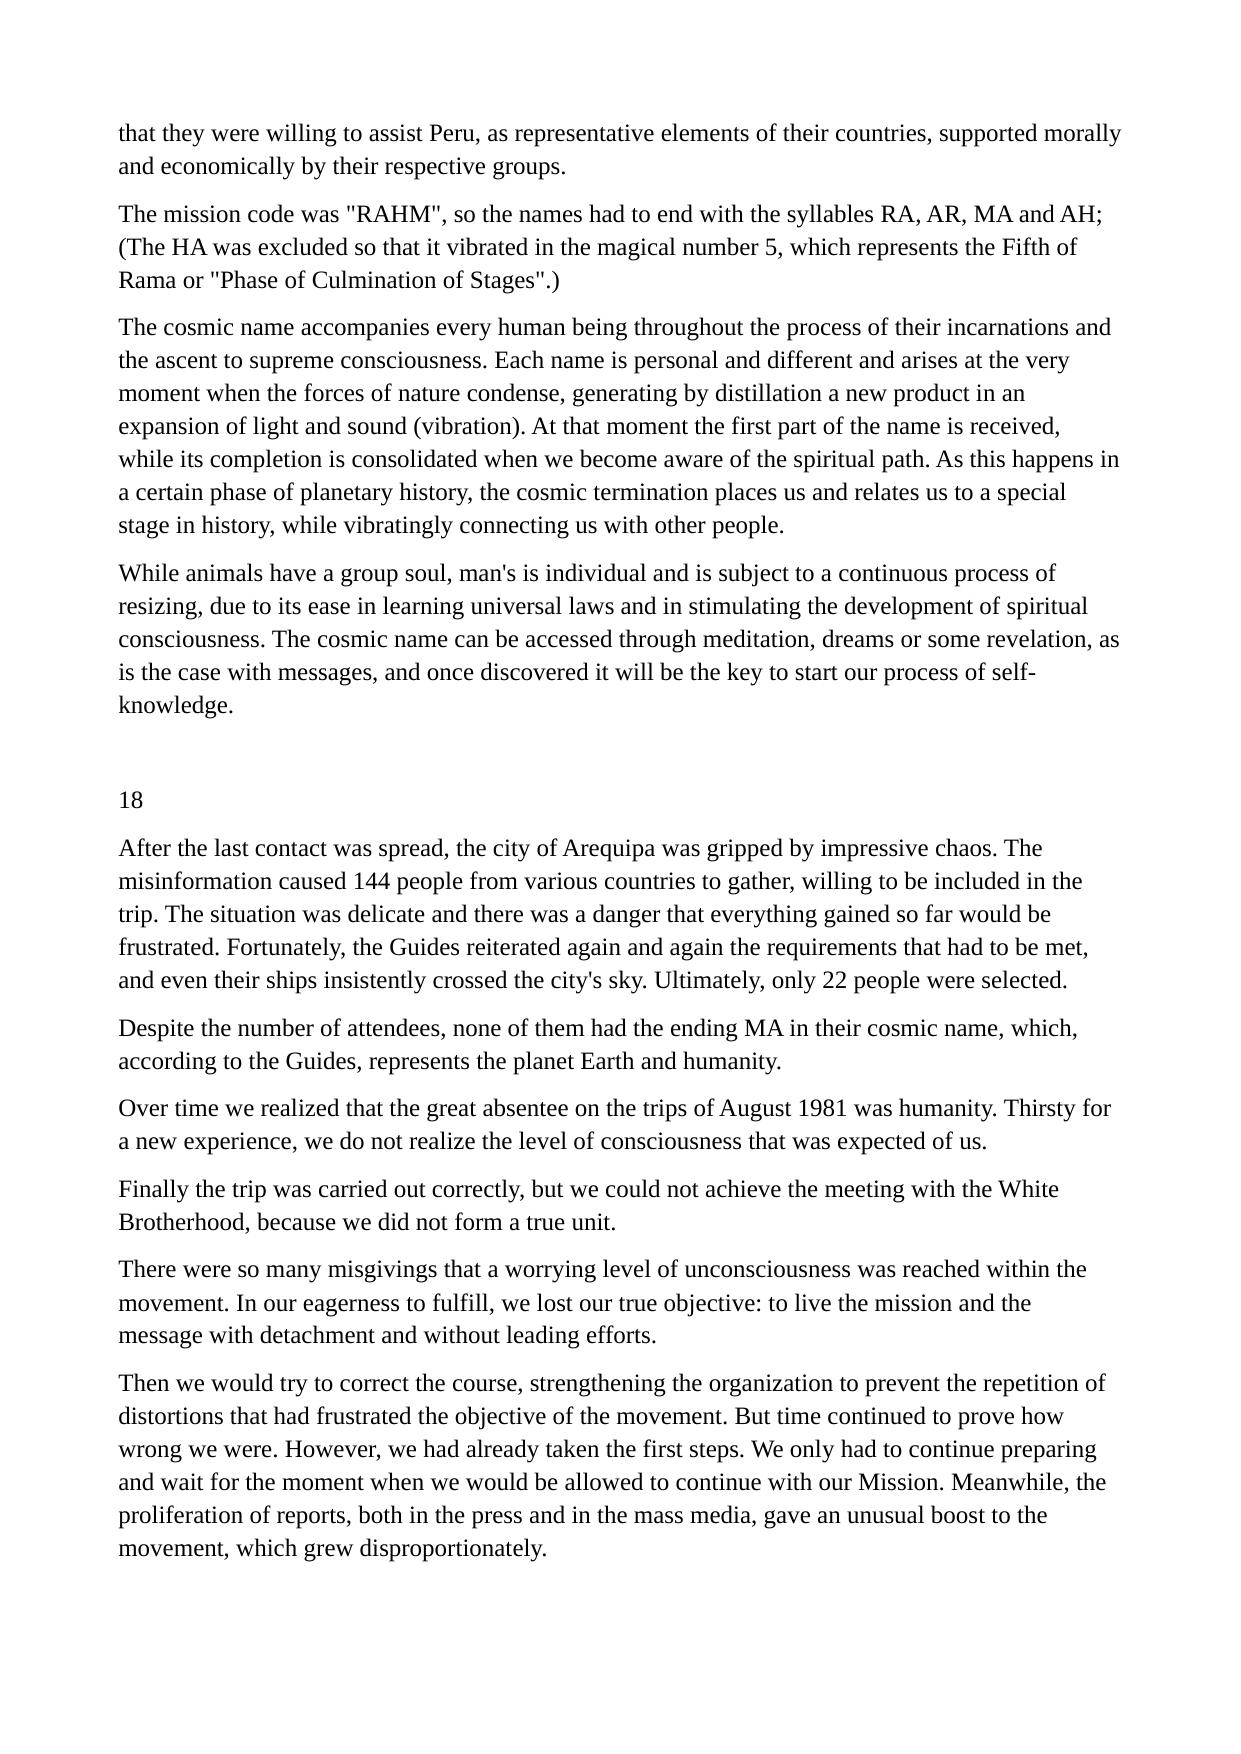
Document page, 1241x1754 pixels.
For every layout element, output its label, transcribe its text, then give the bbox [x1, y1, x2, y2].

text There were so many misgivings that a worrying level of unconsciousness was reached within the movement. In our eagerness to fulfill, we lost our true objective: to live the mission and the message with detachment and without leading efforts. [118, 1254, 1122, 1349]
text Then we would try to correct the course, strengthening the organization to prevent the repetition of distortions that had frustrated the objective of the movement. But time continued to prove how wrong we were. However, we had already taken the first steps. We only had to continue preparing and wait for the moment when we would be allowed to continue with our Mission. Meanwhile, the proliferation of reports, both in the press and in the mass media, gave an unusual boost to the movement, which grew disproportionately. [118, 1368, 1122, 1562]
text 18 [118, 785, 1122, 814]
text After the last contact was spread, the city of Arequipa was gripped by impressive chaos. The misinformation caused 144 people from various countries to gather, willing to be included in the trip. The situation was delicate and there was a danger that everything gained so far would be frustrated. Fortunately, the Guides reiterated again and again the requirements that had to be met, and even their ships insistently crossed the city's sky. Ultimately, only 22 people were selected. [118, 833, 1122, 994]
text Despite the number of attendees, none of them had the ending MA in their cosmic name, which, according to the Guides, represents the planet Earth and humanity. [118, 1013, 1122, 1074]
text that they were willing to assist Peru, as representative elements of their countries, supported morally and economically by their respective groups. [118, 118, 1122, 180]
text The mission code was "RAHM", so the names had to end with the syllables RA, AR, MA and AH; (The HA was excluded so that it vibrated in the magical number 5, which represents the Fifth of Rama or "Phase of Culmination of Stages".) [118, 199, 1122, 293]
text Over time we realized that the great absentee on the trips of August 1981 was humanity. Thirsty for a new experience, we do not realize the level of consciousness that was expected of us. [118, 1093, 1122, 1155]
text The cosmic name accompanies every human being throughout the process of their incarnations and the ascent to supreme consciousness. Each name is personal and different and arises at the very moment when the forces of nature condense, generating by distillation a new product in an expansion of light and sound (vibration). At that moment the first part of the name is received, while its completion is consolidated when we become aware of the spiritual path. As this happens in a certain phase of planetary history, the cosmic termination places us and relates us to a special stage in history, while vibratingly connecting us with other people. [118, 312, 1122, 539]
text Finally the trip was carried out correctly, but we could not achieve the meeting with the White Brotherhood, because we did not form a true unit. [118, 1174, 1122, 1236]
text While animals have a group soul, man's is individual and is subject to a continuous process of resizing, due to its ease in learning universal laws and in stimulating the development of spiritual consciousness. The cosmic name can be accessed through meditation, dreams or some revelation, as is the case with messages, and once discovered it will be the key to start our process of self-knowledge. [118, 558, 1122, 719]
